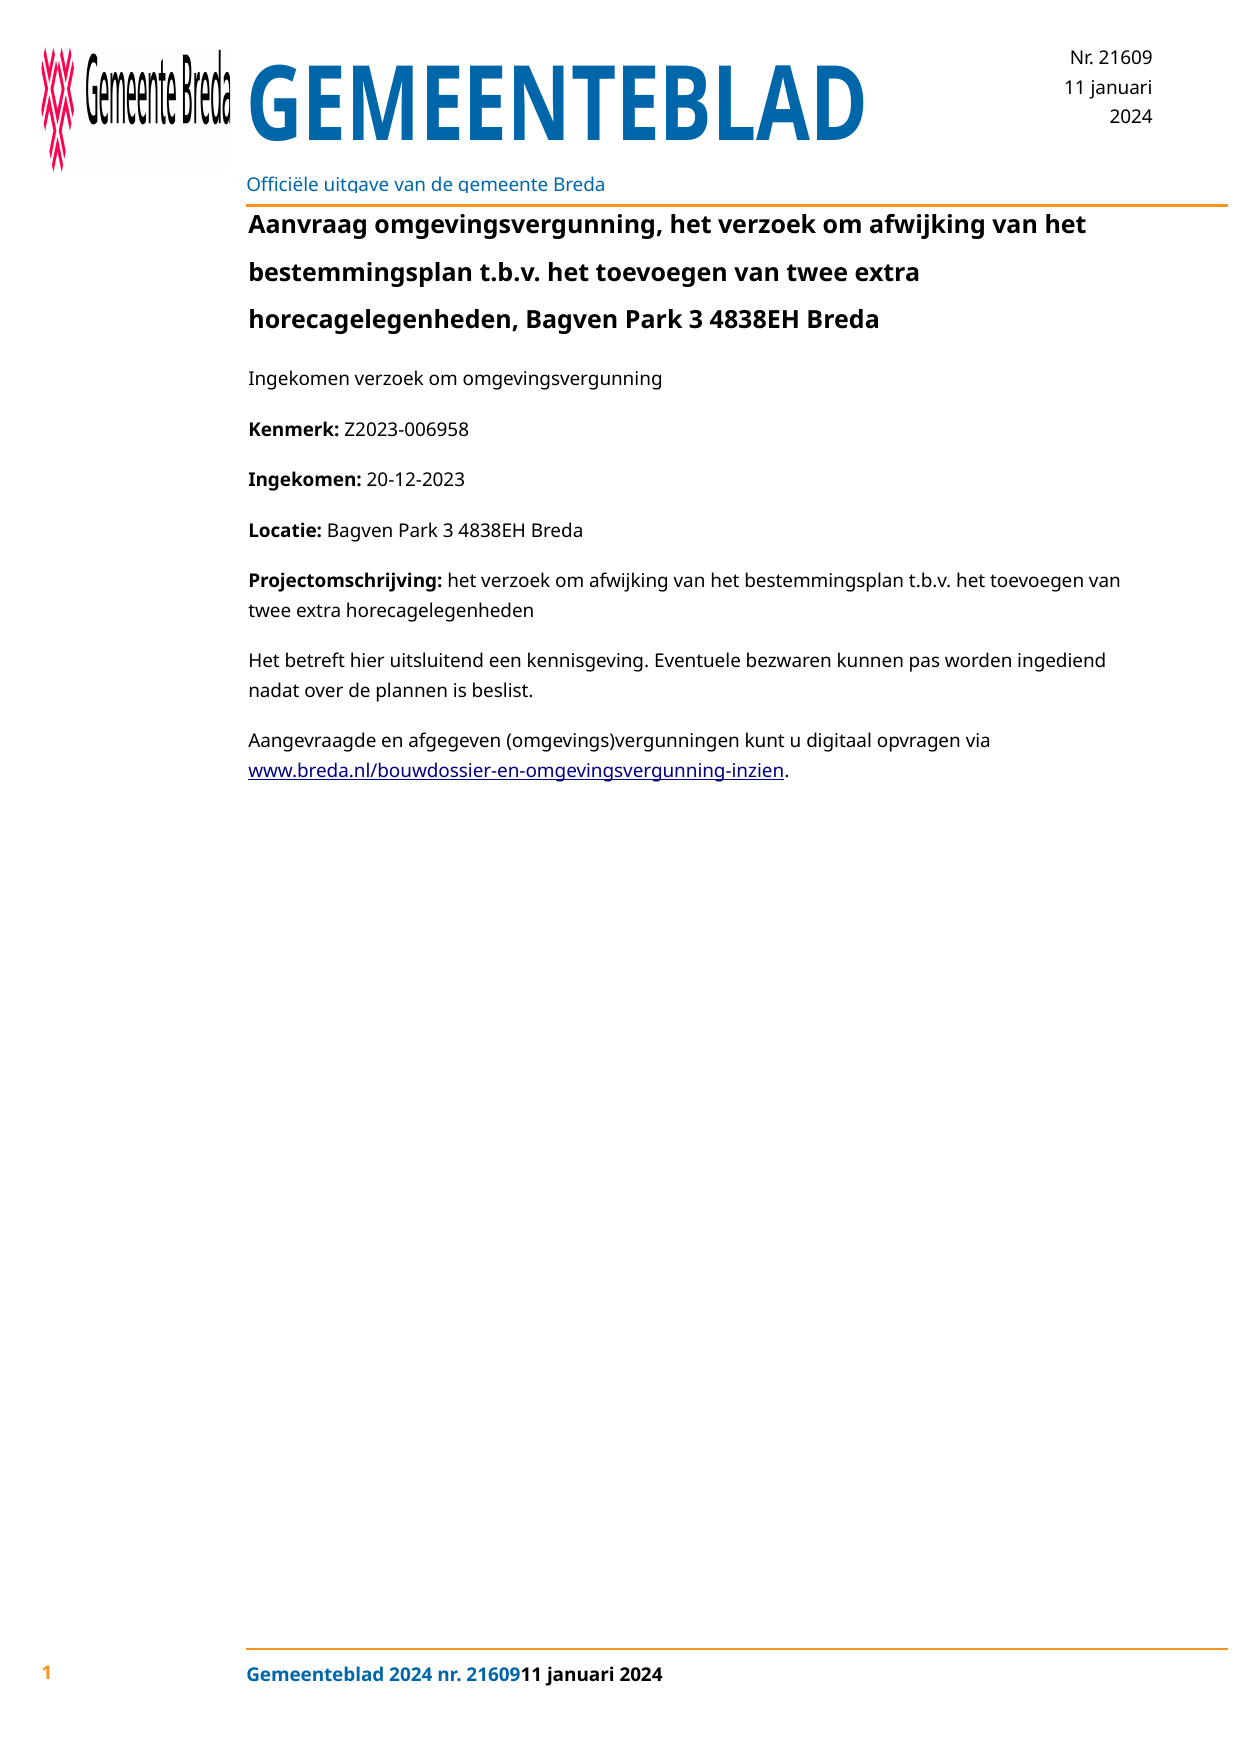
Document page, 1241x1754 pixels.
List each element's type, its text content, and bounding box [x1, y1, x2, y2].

text Locatie: Bagven Park 3 4838EH Breda [248, 517, 1152, 542]
text Aangevraagde en afgegeven (omgevings)vergunningen kunt u digitaal opvragen via www.breda.nl/bouwdossier-en-omgevingsvergunning-inzien. [248, 727, 1152, 782]
picture [41, 47, 231, 172]
text Kenmerk: Z2023-006958 [248, 416, 1152, 442]
text Ingekomen: 20-12-2023 [248, 466, 1152, 492]
text Aanvraag omgevingsvergunning, het verzoek om afwijking van het bestemmingsplan t.b.v. het toevoegen van twee extra horecagelegenheden, Bagven Park 3 4838EH Breda [248, 207, 1152, 336]
text Het betreft hier uitsluitend een kennisgeving. Eventuele bezwaren kunnen pas worden ingediend nadat over de plannen is beslist. [248, 647, 1152, 702]
text Projectomschrijving: het verzoek om afwijking van het bestemmingsplan t.b.v. het toevoegen van twee extra horecagelegenheden [248, 567, 1152, 622]
text Ingekomen verzoek om omgevingsvergunning [248, 366, 1152, 391]
